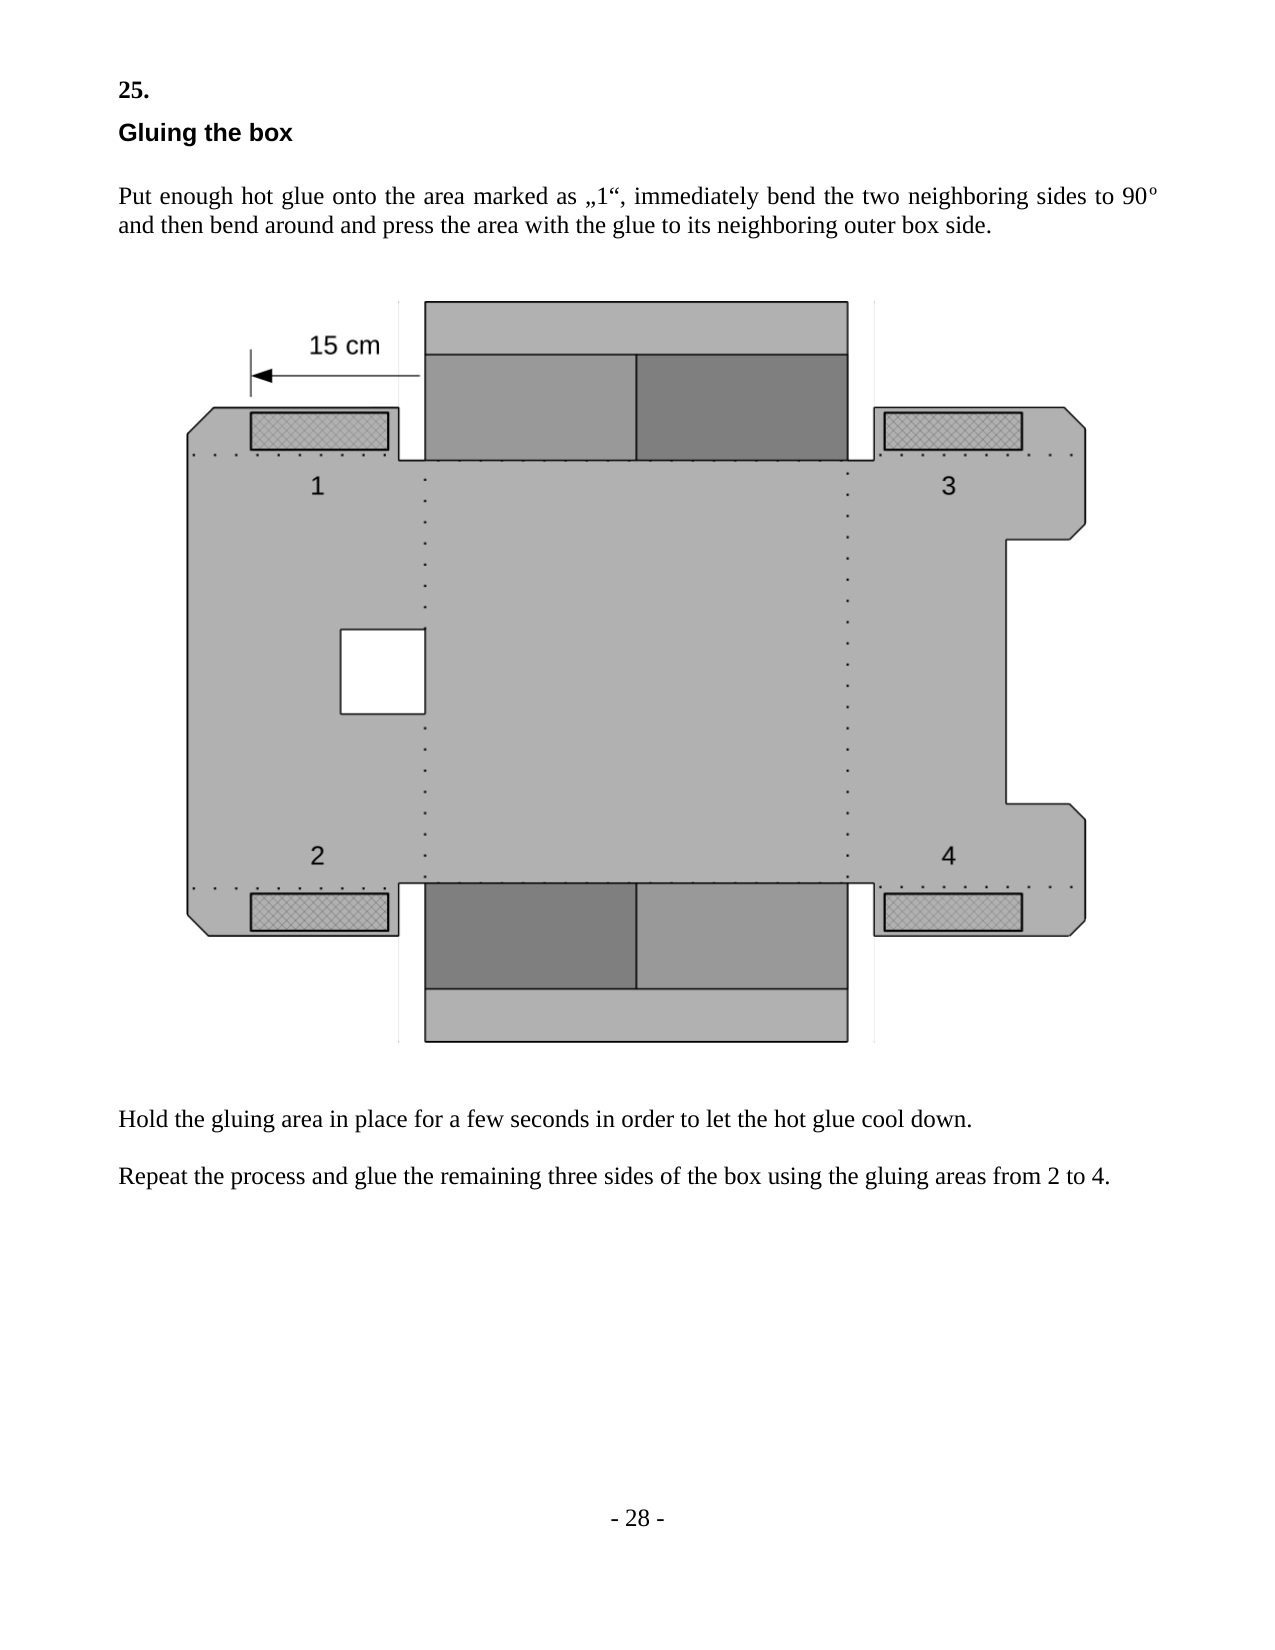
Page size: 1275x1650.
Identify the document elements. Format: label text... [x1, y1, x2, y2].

subtitle Gluing the box [118, 118, 1157, 147]
picture [183, 296, 1092, 1047]
text Put enough hot glue onto the area marked as „1“, immediately bend the two neighboring sides to 90º and then bend around and press the area with the glue to its neighboring outer box side. [118, 181, 1157, 239]
text Repeat the process and glue the remaining three sides of the box using the gluing areas from 2 to 4. [118, 1161, 1157, 1190]
text Hold the gluing area in place for a few seconds in order to let the hot glue cool down. [118, 1104, 1157, 1132]
text 25. [118, 75, 1157, 104]
